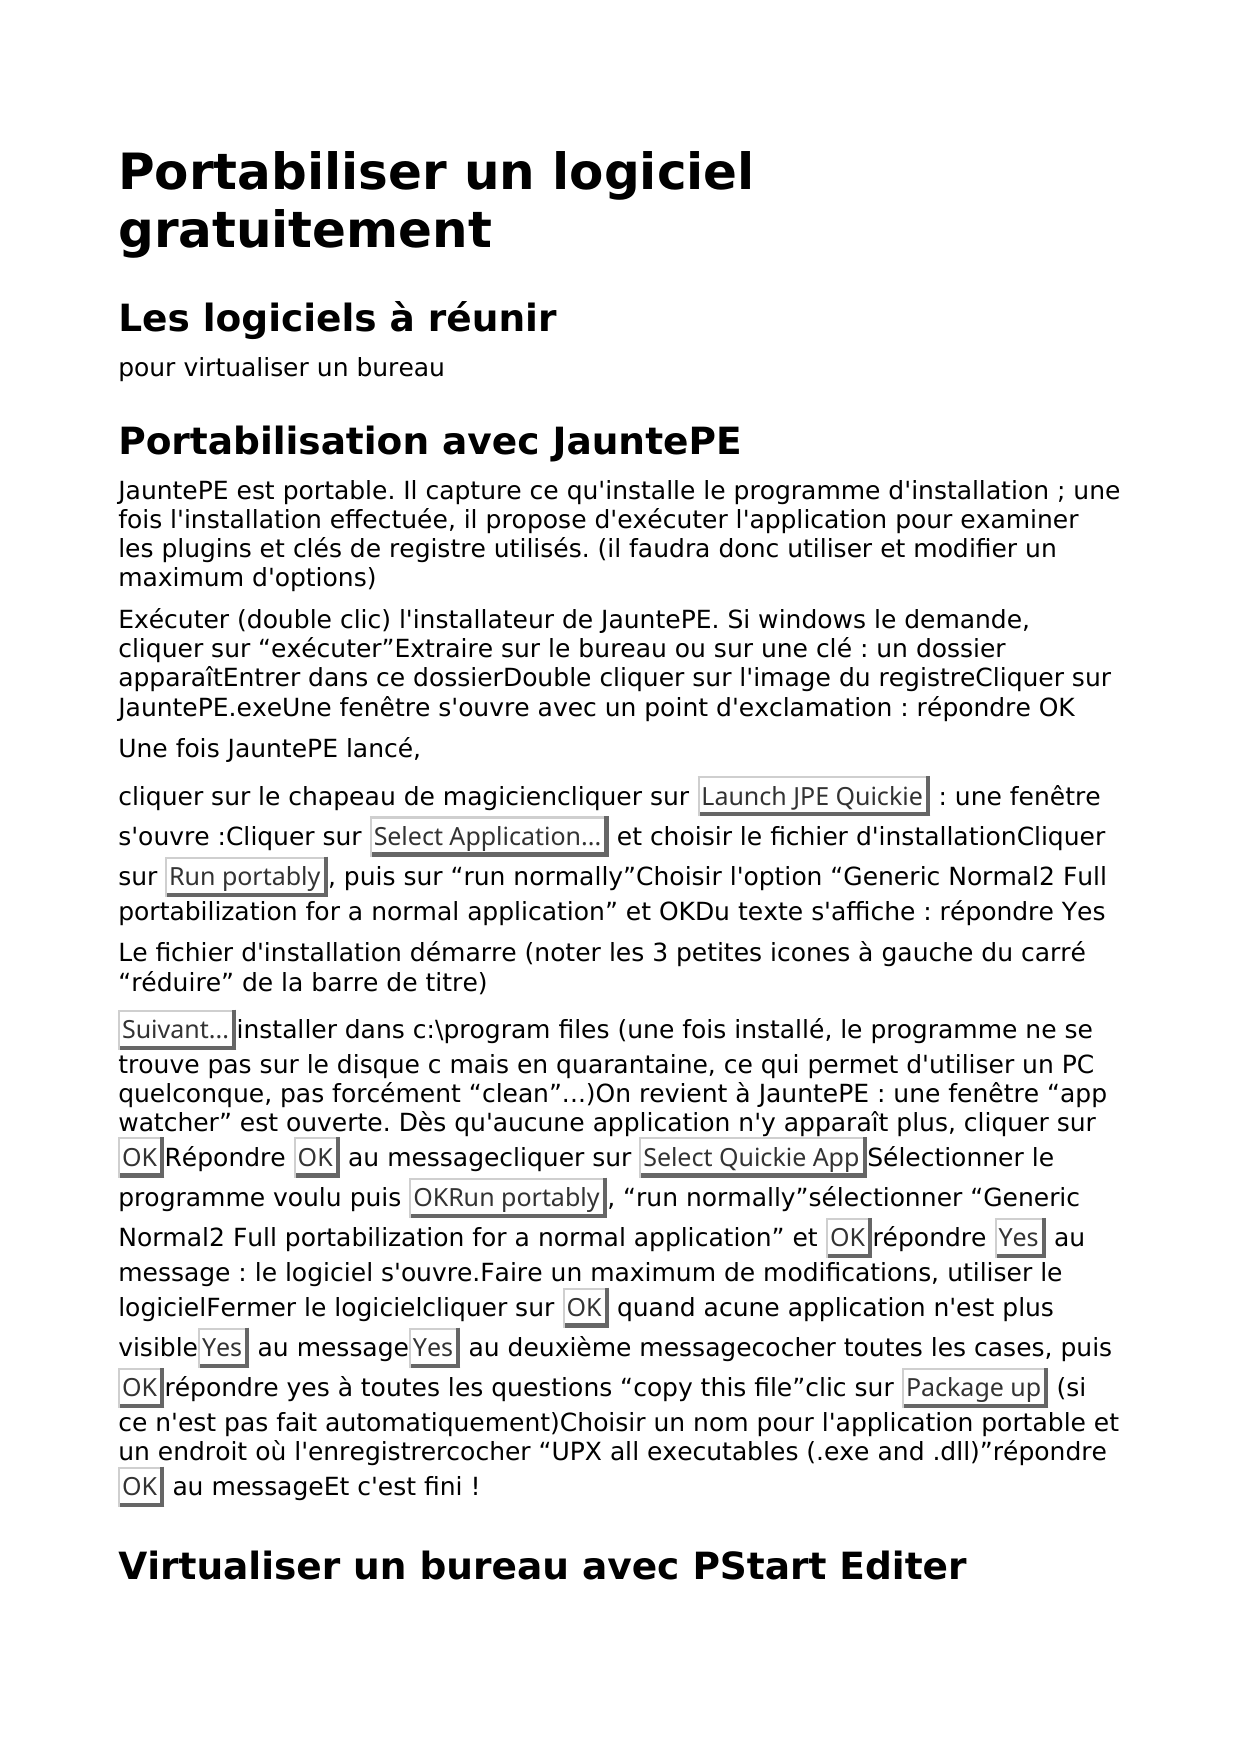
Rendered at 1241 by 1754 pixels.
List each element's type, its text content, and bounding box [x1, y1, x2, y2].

subtitle Virtualiser un bureau avec PStart Editer [118, 1544, 1122, 1588]
text Une fois JauntePE lancé, [118, 734, 1122, 763]
subtitle Les logiciels à réunir [118, 297, 1122, 341]
subtitle Portabilisation avec JauntePE [118, 420, 1122, 463]
subtitle Portabiliser un logiciel gratuitement [118, 143, 1122, 259]
text Exécuter (double clic) l'installateur de JauntePE. Si windows le demande, cliquer sur “exécuter”Extraire sur le bureau ou sur une clé : un dossier apparaîtEntrer dans ce dossierDouble cliquer sur l'image du registreCliquer sur JauntePE.exeUne fenêtre s'ouvre avec un point d'exclamation : répondre OK [118, 605, 1122, 722]
text JauntePE est portable. Il capture ce qu'installe le programme d'installation ; une fois l'installation effectuée, il propose d'exécuter l'application pour examiner les plugins et clés de registre utilisés. (il faudra donc utiliser et modifier un maximum d'options) [118, 476, 1122, 593]
text Suivant...installer dans c:\program files (une fois installé, le programme ne se trouve pas sur le disque c mais en quarantaine, ce qui permet d'utiliser un PC quelconque, pas forcément “clean”...)On revient à JauntePE : une fenêtre “app watcher” est ouverte. Dès qu'aucune application n'y apparaît plus, cliquer sur OKRépondre OK au messagecliquer sur Select Quickie AppSélectionner le programme voulu puis OKRun portably, “run normally”sélectionner “Generic Normal2 Full portabilization for a normal application” et OKrépondre Yes au message : le logiciel s'ouvre.Faire un maximum de modifications, utiliser le logicielFermer le logicielcliquer sur OK quand acune application n'est plus visibleYes au messageYes au deuxième messagecocher toutes les cases, puis OKrépondre yes à toutes les questions “copy this file”clic sur Package up (si ce n'est pas fait automatiquement)Choisir un nom pour l'application portable et un endroit où l'enregistrercocher “UPX all executables (.exe and .dll)”répondre OK au messageEt c'est fini ! [118, 1009, 1122, 1507]
text Le fichier d'installation démarre (noter les 3 petites icones à gauche du carré “réduire” de la barre de titre) [118, 939, 1122, 997]
text cliquer sur le chapeau de magiciencliquer sur Launch JPE Quickie : une fenêtre s'ouvre :Cliquer sur Select Application... et choisir le fichier d'installationCliquer sur Run portably, puis sur “run normally”Choisir l'option “Generic Normal2 Full portabilization for a normal application” et OKDu texte s'affiche : répondre Yes [118, 776, 1122, 926]
text pour virtualiser un bureau [118, 353, 1122, 382]
